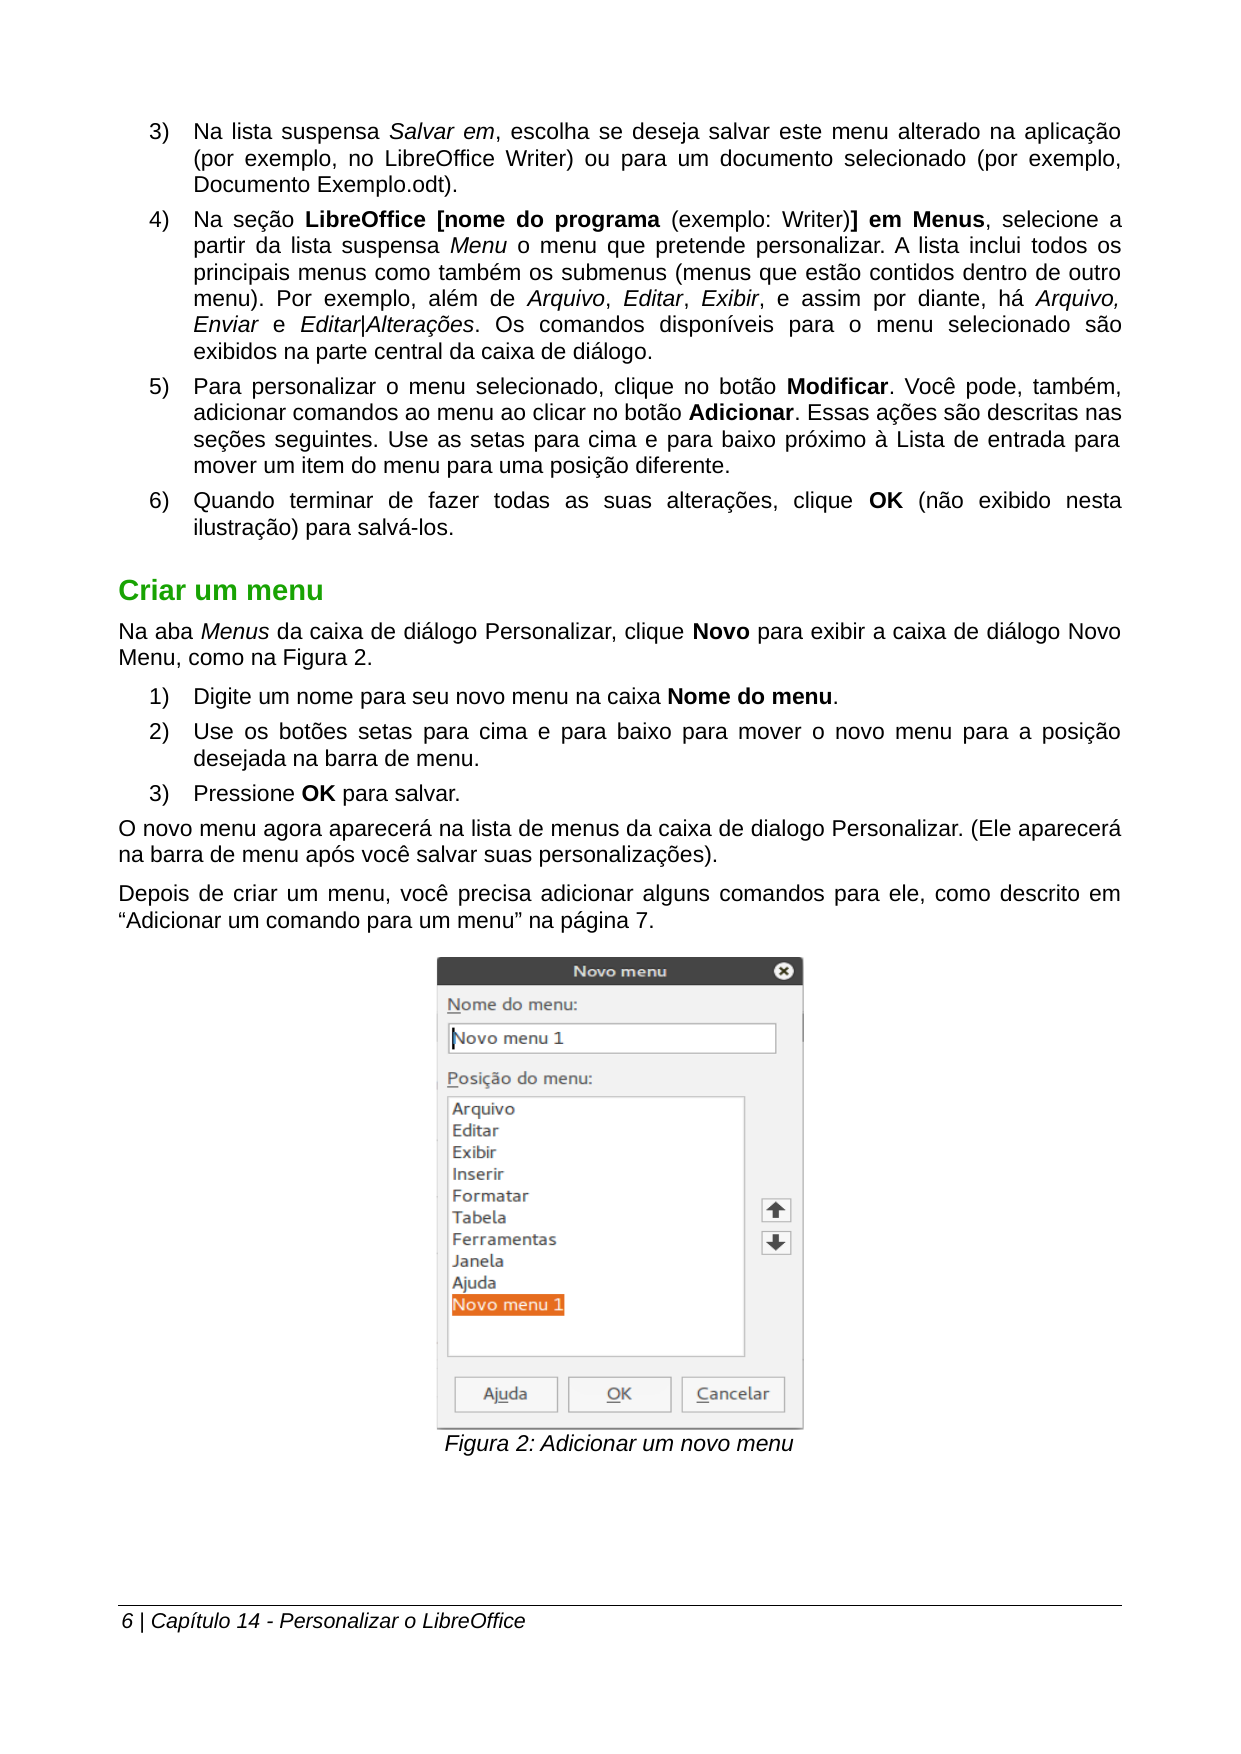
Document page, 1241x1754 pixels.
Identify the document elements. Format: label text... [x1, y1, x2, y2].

subtitle Criar um menu [118, 572, 1122, 606]
text O novo menu agora aparecerá na lista de menus da caixa de dialogo Personalizar. (Ele aparecerá na barra de menu após você salvar suas personalizações). [118, 815, 1122, 868]
text Depois de criar um menu, você precisa adicionar alguns comandos para ele, como descrito em “Adicionar um comando para um menu” na página 7. [118, 880, 1122, 933]
list Use os botões setas para cima e para baixo para mover o novo menu para a posição desejada na barra de menu. [169, 718, 1122, 771]
picture [436, 957, 804, 1430]
list Na lista suspensa Salvar em, escolha se deseja salvar este menu alterado na aplicação (por exemplo, no LibreOffice Writer) ou para um documento selecionado (por exemplo, Documento Exemplo.odt). [169, 118, 1122, 197]
list Para personalizar o menu selecionado, clique no botão Modificar. Você pode, também, adicionar comandos ao menu ao clicar no botão Adicionar. Essas ações são descritas nas seções seguintes. Use as setas para cima e para baixo próximo à Lista de entrada para mover um item do menu para uma posição diferente. [169, 373, 1122, 478]
list Na aba Menus da caixa de diálogo Personalizar, clique Novo para exibir a caixa de diálogo Novo Menu, como na Figura 2. [118, 618, 1122, 671]
list Quando terminar de fazer todas as suas alterações, clique OK (não exibido nesta ilustração) para salvá-los. [169, 487, 1122, 540]
list Na seção LibreOffice [nome do programa (exemplo: Writer)] em Menus, selecione a partir da lista suspensa Menu o menu que pretende personalizar. A lista inclui todos os principais menus como também os submenus (menus que estão contidos dentro de outro menu). Por exemplo, além de Arquivo, Editar, Exibir, e assim por diante, há Arquivo, Enviar e Editar|Alterações. Os comandos disponíveis para o menu selecionado são exibidos na parte central da caixa de diálogo. [169, 206, 1122, 364]
list Digite um nome para seu novo menu na caixa Nome do menu. [169, 683, 1122, 709]
list Pressione OK para salvar. [169, 780, 1122, 806]
